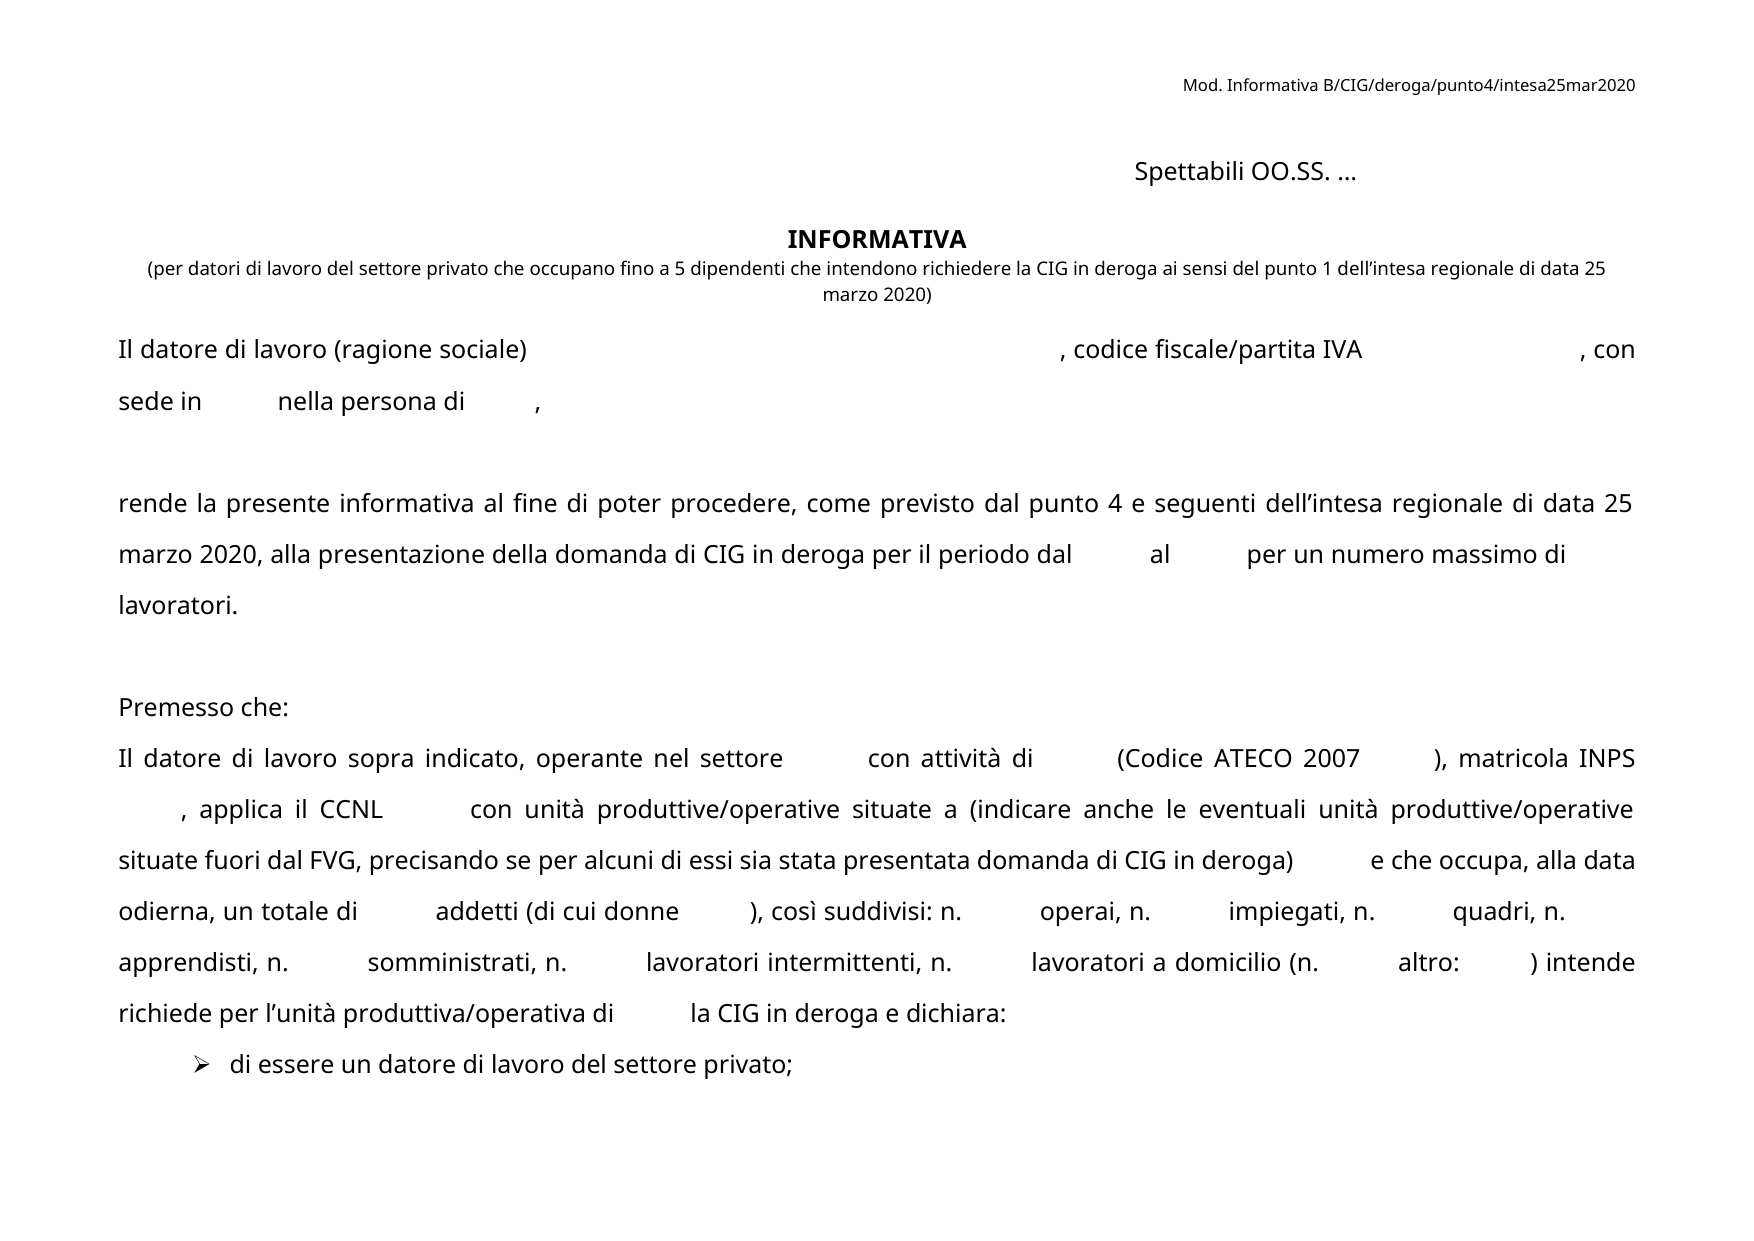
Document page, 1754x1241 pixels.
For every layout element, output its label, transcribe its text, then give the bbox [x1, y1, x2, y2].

text Il datore di lavoro sopra indicato, operante nel settore con attività di (Codice ATECO 2007 ), matricola INPS , applica il CCNL con unità produttive/operative situate a (indicare anche le eventuali unità produttive/operative situate fuori dal FVG, precisando se per alcuni di essi sia stata presentata domanda di CIG in deroga) e che occupa, alla data odierna, un totale di addetti (di cui donne ), così suddivisi: n. operai, n. impiegati, n. quadri, n. apprendisti, n. somministrati, n. lavoratori intermittenti, n. lavoratori a domicilio (n. altro: ) intende richiede per l’unità produttiva/operativa di la CIG in deroga e dichiara: [118, 740, 1636, 1030]
text Spettabili OO.SS. … [118, 153, 1636, 187]
text rende la presente informativa al fine di poter procedere, come previsto dal punto 4 e seguenti dell’intesa regionale di data 25 marzo 2020, alla presentazione della domanda di CIG in deroga per il periodo dal al per un numero massimo di lavoratori. [118, 485, 1636, 621]
text Premesso che: [118, 689, 1636, 723]
list di essere un datore di lavoro del settore privato; [192, 1047, 1636, 1081]
text Il datore di lavoro (ragione sociale) , codice fiscale/partita IVA , con sede in nella persona di , [118, 332, 1636, 417]
text (per datori di lavoro del settore privato che occupano fino a 5 dipendenti che intendono richiedere la CIG in deroga ai sensi del punto 1 dell’intesa regionale di data 25 marzo 2020) [118, 256, 1636, 307]
text INFORMATIVA [118, 221, 1636, 256]
